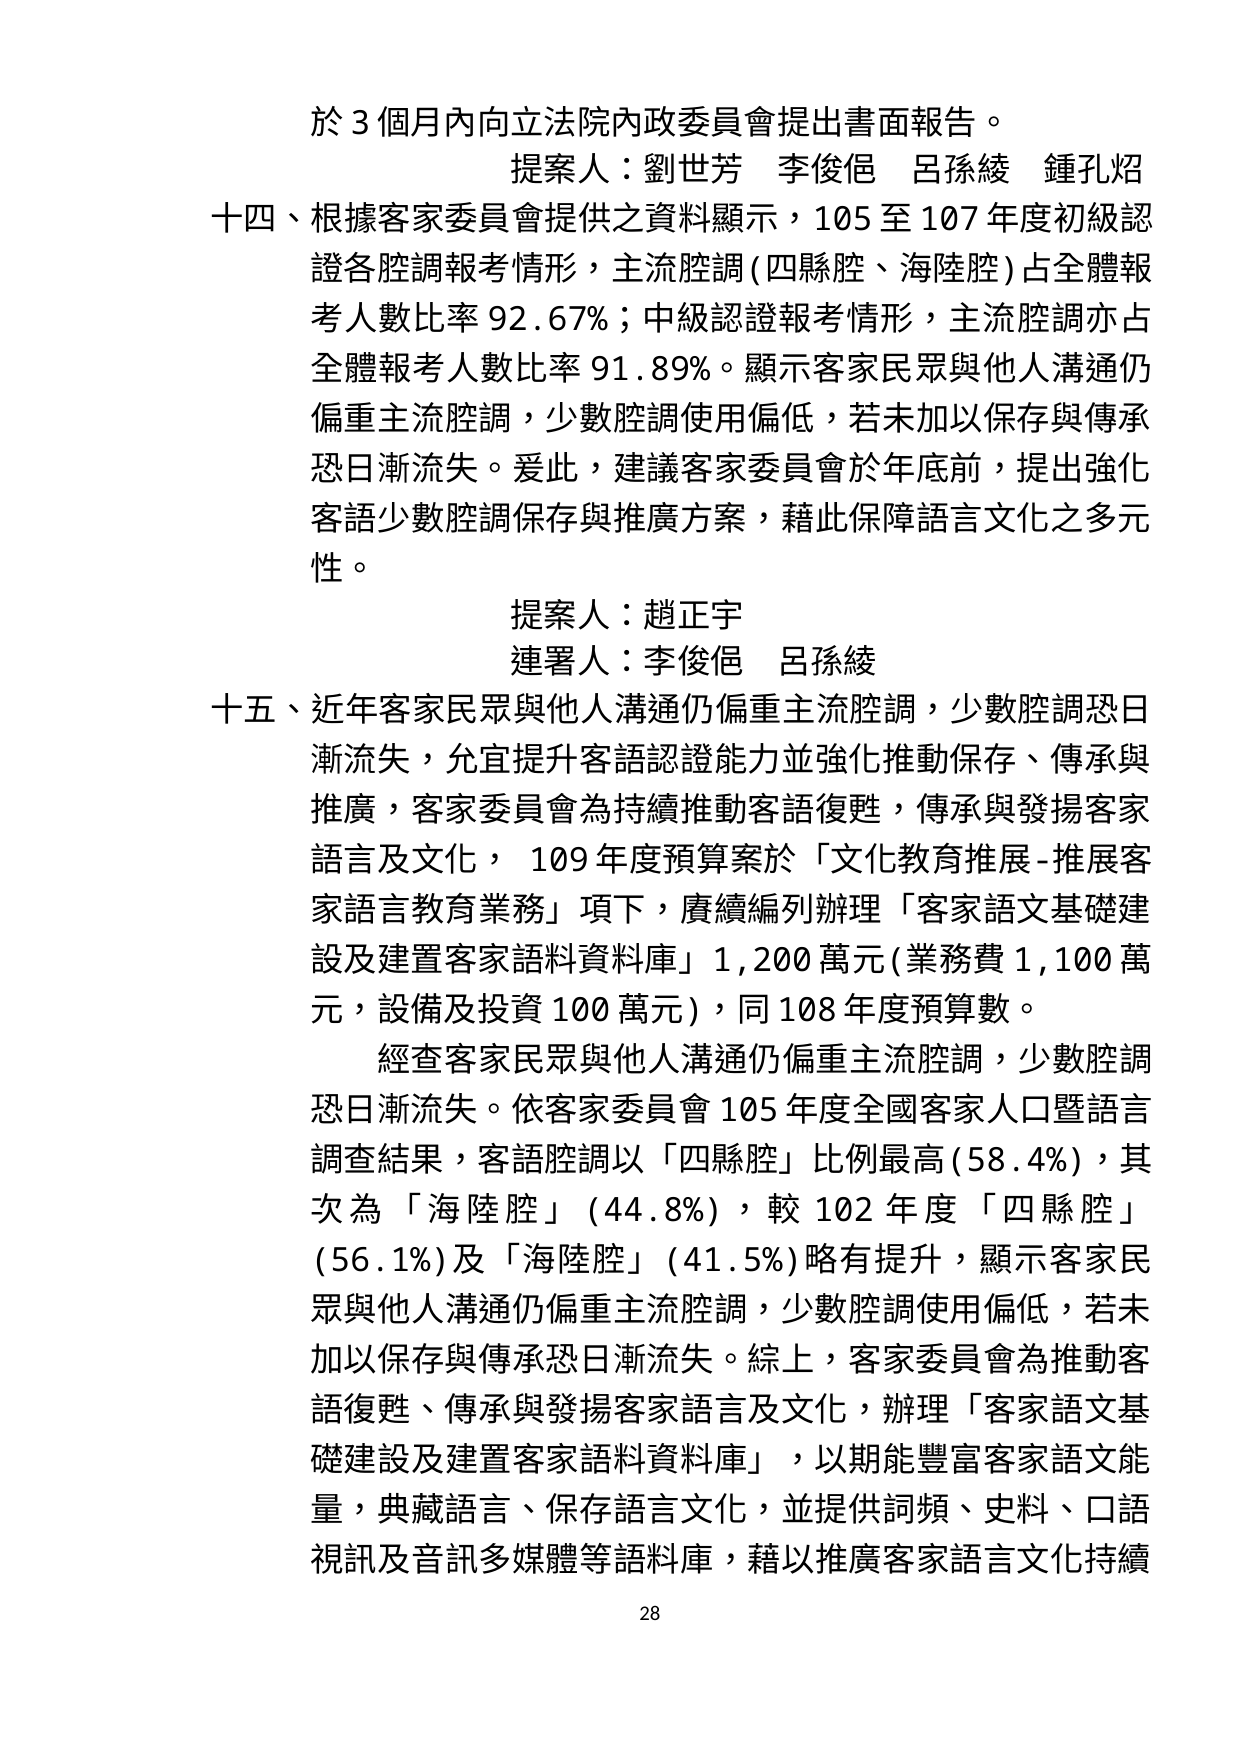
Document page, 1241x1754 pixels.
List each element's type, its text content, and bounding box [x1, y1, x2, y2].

text 提案人：趙正宇 [210, 590, 1152, 636]
text 於3個月內向立法院內政委員會提出書面報告。 [310, 94, 1153, 144]
text 十五、近年客家民眾與他人溝通仍偏重主流腔調，少數腔調恐日漸流失，允宜提升客語認證能力並強化推動保存、傳承與推廣，客家委員會為持續推動客語復甦，傳承與發揚客家語言及文化， 109年度預算案於「文化教育推展-推展客家語言教育業務」項下，賡續編列辦理「客家語文基礎建設及建置客家語料資料庫」1,200萬元(業務費1,100萬元，設備及投資100萬元)，同108年度預算數。 [210, 682, 1153, 1032]
text 十四、根據客家委員會提供之資料顯示，105至107年度初級認證各腔調報考情形，主流腔調(四縣腔、海陸腔)占全體報考人數比率92.67%；中級認證報考情形，主流腔調亦占全體報考人數比率91.89%。顯示客家民眾與他人溝通仍偏重主流腔調，少數腔調使用偏低，若未加以保存與傳承，恐日漸流失。爰此，建議客家委員會於年底前，提出強化客語少數腔調保存與推廣方案，藉此保障語言文化之多元性。 [210, 190, 1153, 590]
text 提案人：劉世芳 李俊俋 呂孫綾 鍾孔炤 [210, 144, 1152, 190]
text 連署人：李俊俋 呂孫綾 [210, 636, 1152, 682]
text 經查客家民眾與他人溝通仍偏重主流腔調，少數腔調恐日漸流失。依客家委員會105年度全國客家人口暨語言調查結果，客語腔調以「四縣腔」比例最高(58.4%)，其次為「海陸腔」(44.8%)，較102年度「四縣腔」(56.1%)及「海陸腔」(41.5%)略有提升，顯示客家民眾與他人溝通仍偏重主流腔調，少數腔調使用偏低，若未加以保存與傳承恐日漸流失。綜上，客家委員會為推動客語復甦、傳承與發揚客家語言及文化，辦理「客家語文基礎建設及建置客家語料資料庫」，以期能豐富客家語文能量，典藏語言、保存語言文化，並提供詞頻、史料、口語、視訊及音訊多媒體等語料庫，藉以推廣客家語言文化持續推動客語復甦，惟客家民眾與他人溝通仍偏重主流腔調，少數腔調恐日漸流失，允宜提升客語認證能力並強化推動保存、傳承與推廣。 [310, 1032, 1153, 1582]
